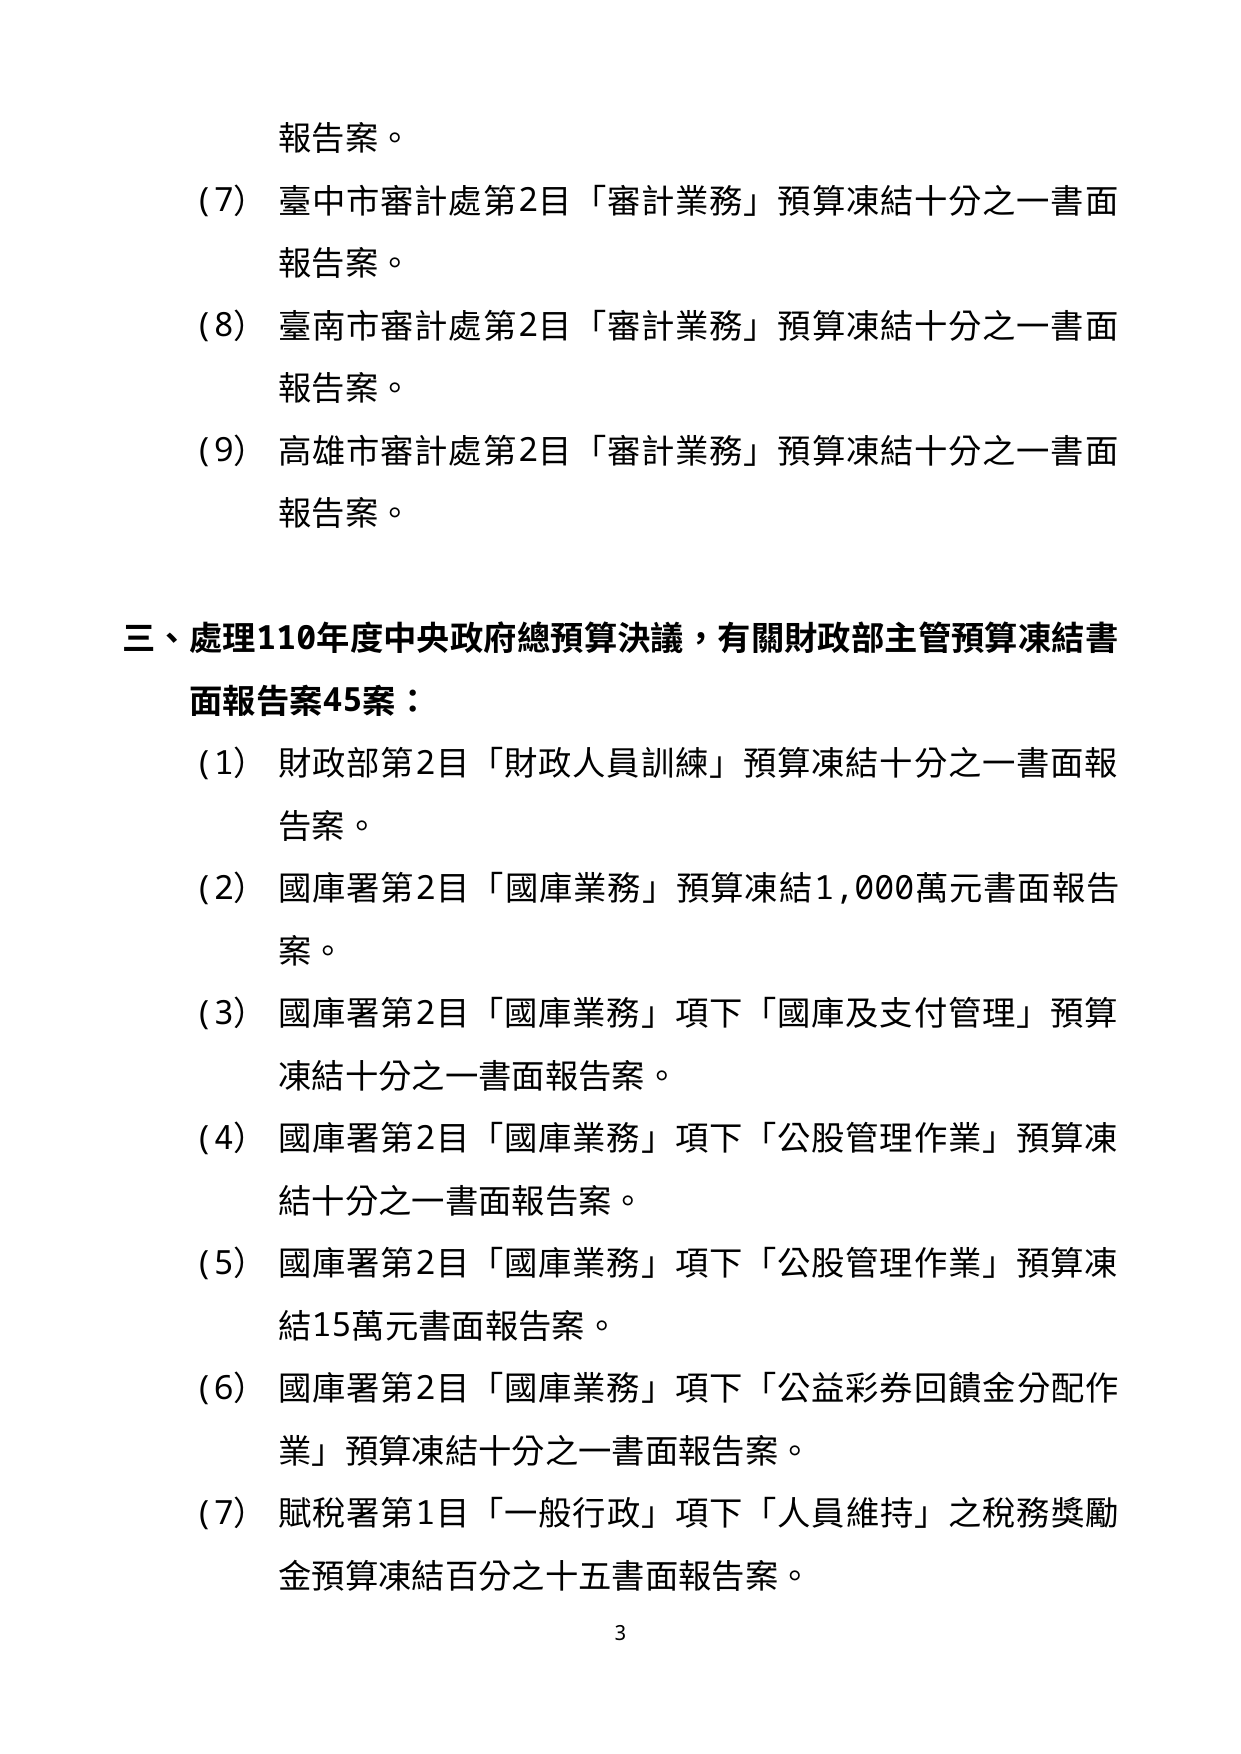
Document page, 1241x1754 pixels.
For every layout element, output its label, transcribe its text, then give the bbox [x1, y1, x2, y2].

list 報告案。 [194, 94, 1120, 157]
list 臺中市審計處第2目「審計業務」預算凍結十分之一書面報告案。 [194, 157, 1120, 282]
list 國庫署第2目「國庫業務」項下「公益彩券回饋金分配作業」預算凍結十分之一書面報告案。 [194, 1344, 1120, 1469]
list 高雄市審計處第2目「審計業務」預算凍結十分之一書面報告案。 [194, 407, 1120, 532]
list 國庫署第2目「國庫業務」項下「公股管理作業」預算凍結十分之一書面報告案。 [194, 1094, 1120, 1219]
list 臺南市審計處第2目「審計業務」預算凍結十分之一書面報告案。 [194, 282, 1120, 407]
list 財政部第2目「財政人員訓練」預算凍結十分之一書面報告案。 [194, 719, 1120, 844]
list 國庫署第2目「國庫業務」預算凍結1,000萬元書面報告案。 [194, 844, 1120, 969]
list 賦稅署第1目「一般行政」項下「人員維持」之稅務獎勵金預算凍結百分之十五書面報告案。 [194, 1469, 1120, 1594]
text 三、處理110年度中央政府總預算決議，有關財政部主管預算凍結書面報告案45案： [122, 594, 1120, 719]
list 國庫署第2目「國庫業務」項下「國庫及支付管理」預算凍結十分之一書面報告案。 [194, 969, 1120, 1094]
list 國庫署第2目「國庫業務」項下「公股管理作業」預算凍結15萬元書面報告案。 [194, 1219, 1120, 1344]
